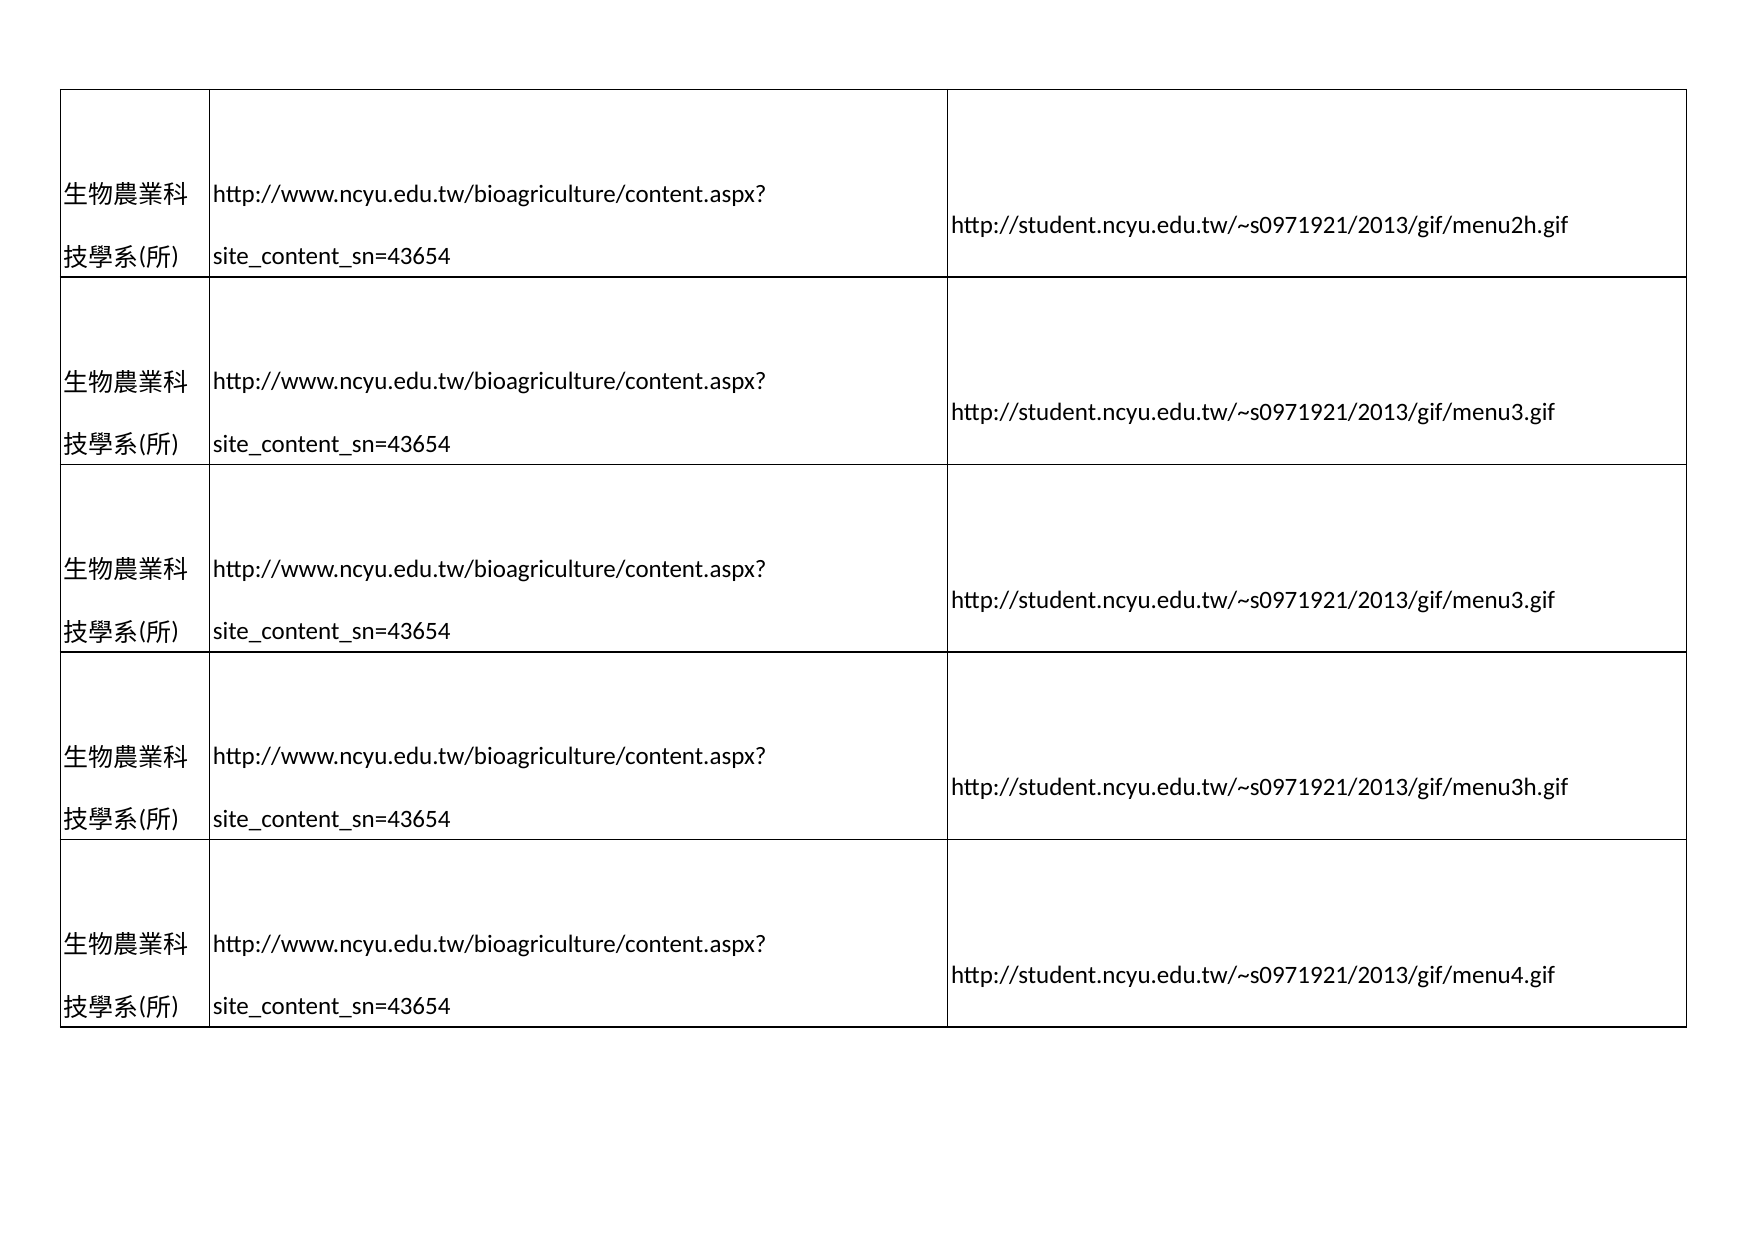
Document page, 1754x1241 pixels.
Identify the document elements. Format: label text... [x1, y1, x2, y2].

table_cell 生物農業科技學系(所) [61, 278, 209, 464]
table_cell 生物農業科技學系(所) [61, 653, 209, 839]
table_cell 生物農業科技學系(所) [61, 465, 209, 651]
table_cell http://www.ncyu.edu.tw/bioagriculture/content.aspx?site_content_sn=43654 [210, 653, 947, 839]
table_cell http://www.ncyu.edu.tw/bioagriculture/content.aspx?site_content_sn=43654 [210, 465, 947, 651]
table_cell http://student.ncyu.edu.tw/~s0971921/2013/gif/menu3h.gif [948, 653, 1686, 839]
table_cell 生物農業科技學系(所) [61, 840, 209, 1026]
table_cell http://www.ncyu.edu.tw/bioagriculture/content.aspx?site_content_sn=43654 [210, 840, 947, 1026]
table_cell http://www.ncyu.edu.tw/bioagriculture/content.aspx?site_content_sn=43654 [210, 278, 947, 464]
table_cell http://student.ncyu.edu.tw/~s0971921/2013/gif/menu4.gif [948, 840, 1686, 1026]
table_cell http://student.ncyu.edu.tw/~s0971921/2013/gif/menu3.gif [948, 278, 1686, 464]
table_cell http://student.ncyu.edu.tw/~s0971921/2013/gif/menu2h.gif [948, 90, 1686, 276]
table_cell 生物農業科技學系(所) [61, 90, 209, 276]
table_cell http://www.ncyu.edu.tw/bioagriculture/content.aspx?site_content_sn=43654 [210, 90, 947, 276]
table_cell http://student.ncyu.edu.tw/~s0971921/2013/gif/menu3.gif [948, 465, 1686, 651]
